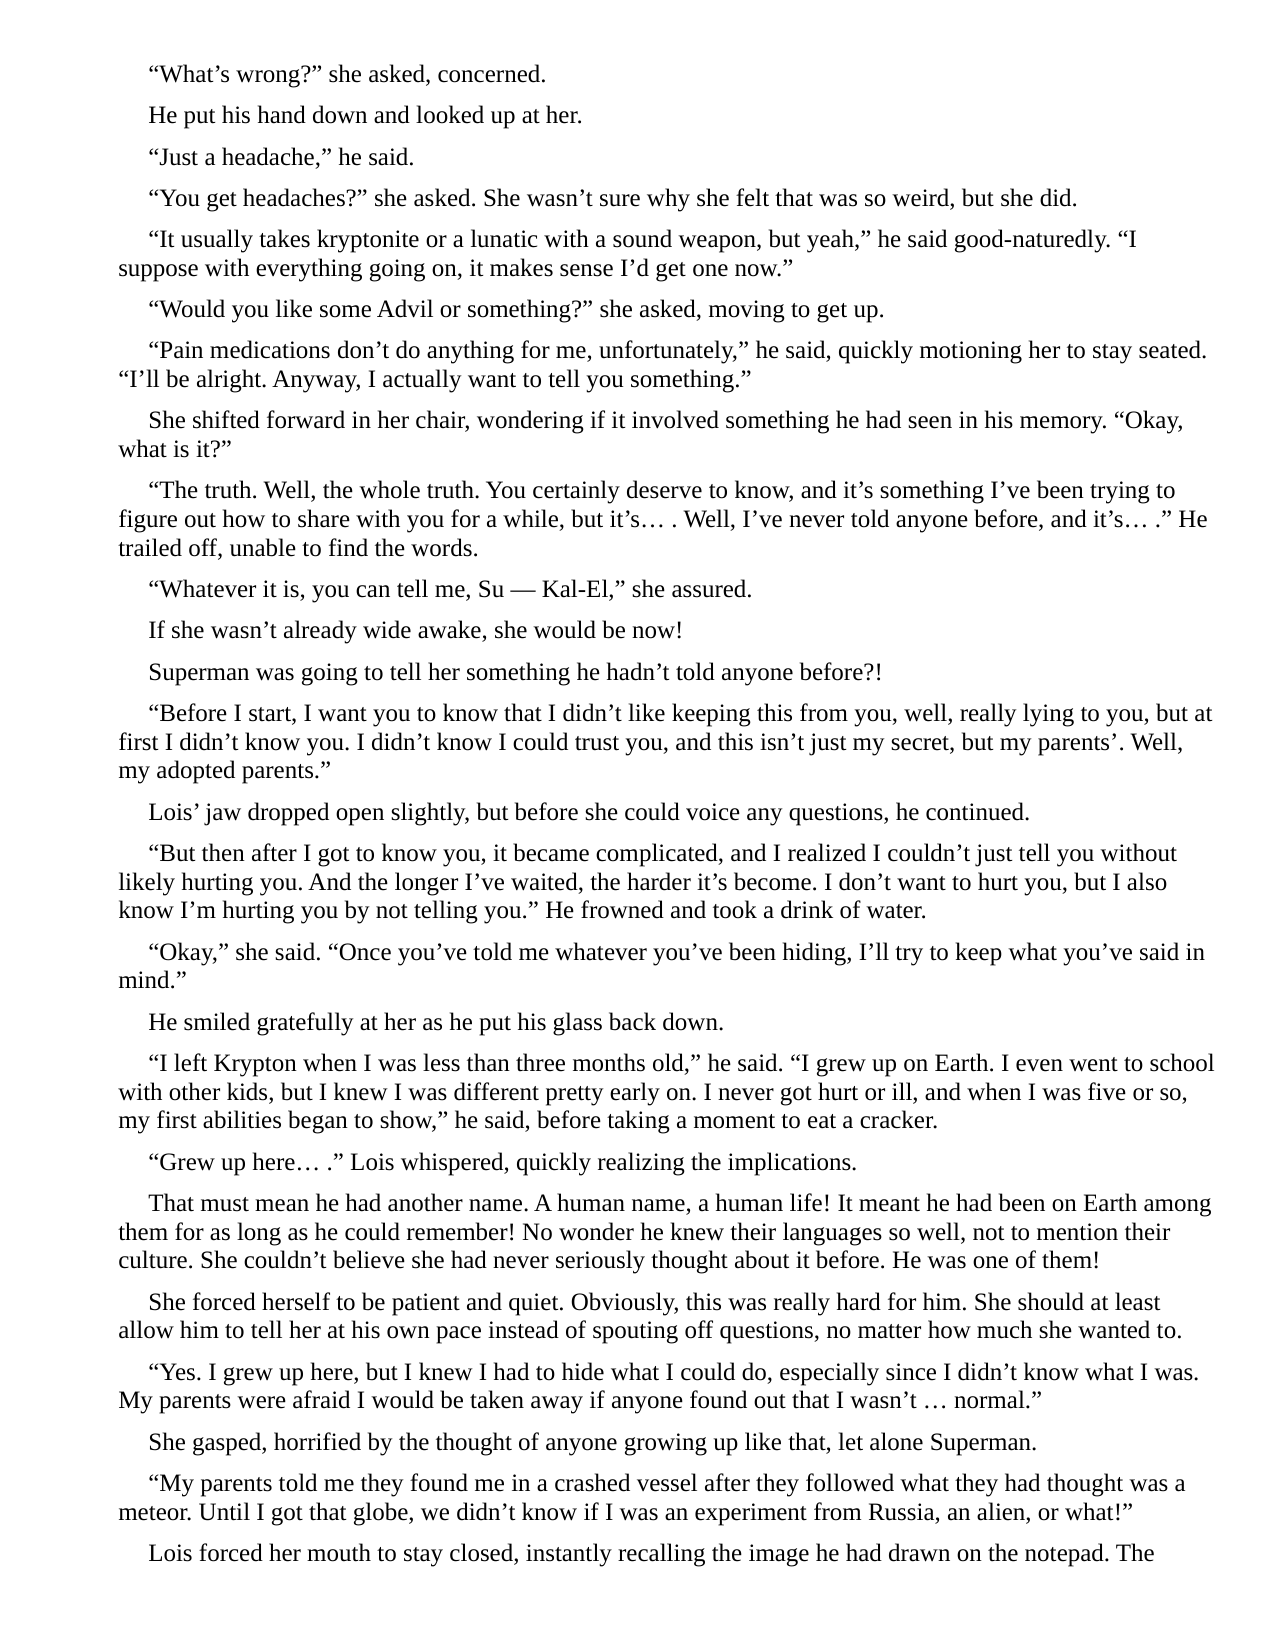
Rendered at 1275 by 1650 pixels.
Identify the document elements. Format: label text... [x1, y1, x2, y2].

text “Grew up here… .” Lois whispered, quickly realizing the implications. [118, 1147, 1216, 1175]
text Lois forced her mouth to stay closed, instantly recalling the image he had drawn on the notepad. The [118, 1538, 1216, 1567]
text “What’s wrong?” she asked, concerned. [118, 59, 1216, 88]
text “I left Krypton when I was less than three months old,” he said. “I grew up on Earth. I even went to school with other kids, but I knew I was different pretty early on. I never got hurt or ill, and when I was five or so, my first abilities began to show,” he said, before taking a moment to eat a cracker. [118, 1048, 1216, 1134]
text “You get headaches?” she asked. She wasn’t sure why she felt that was so weird, but she did. [118, 183, 1216, 212]
text “The truth. Well, the whole truth. You certainly deserve to know, and it’s something I’ve been trying to figure out how to share with you for a while, but it’s… . Well, I’ve never told anyone before, and it’s… .” He trailed off, unable to find the words. [118, 475, 1216, 562]
text She shifted forward in her chair, wondering if it involved something he had seen in his memory. “Okay, what is it?” [118, 405, 1216, 463]
text “Would you like some Advil or something?” she asked, moving to get up. [118, 294, 1216, 323]
text She forced herself to be patient and quiet. Obviously, this was really hard for him. She should at least allow him to tell her at his own pace instead of spouting off questions, no matter how much she wanted to. [118, 1287, 1216, 1344]
text If she wasn’t already wide awake, she would be now! [118, 615, 1216, 644]
text “Before I start, I want you to know that I didn’t like keeping this from you, well, really lying to you, but at first I didn’t know you. I didn’t know I could trust you, and this isn’t just my secret, but my parents’. Well, my adopted parents.” [118, 698, 1216, 784]
text “Just a headache,” he said. [118, 142, 1216, 170]
text Lois’ jaw dropped open slightly, but before she could voice any questions, he continued. [118, 797, 1216, 825]
text “It usually takes kryptonite or a lunatic with a sound weapon, but yeah,” he said good-naturedly. “I suppose with everything going on, it makes sense I’d get one now.” [118, 224, 1216, 282]
text “Yes. I grew up here, but I knew I had to hide what I could do, especially since I didn’t know what I was. My parents were afraid I would be taken away if anyone found out that I wasn’t … normal.” [118, 1357, 1216, 1414]
text “Whatever it is, you can tell me, Su — Kal-El,” she assured. [118, 574, 1216, 603]
text “But then after I got to know you, it became complicated, and I realized I couldn’t just tell you without likely hurting you. And the longer I’ve waited, the harder it’s become. I don’t want to hurt you, but I also know I’m hurting you by not telling you.” He frowned and took a drink of water. [118, 838, 1216, 924]
text Superman was going to tell her something he hadn’t told anyone before?! [118, 657, 1216, 685]
text She gasped, horrified by the thought of anyone growing up like that, let alone Superman. [118, 1427, 1216, 1455]
text He put his hand down and looked up at her. [118, 100, 1216, 129]
text He smiled gratefully at her as he put his glass back down. [118, 1007, 1216, 1035]
text “Okay,” she said. “Once you’ve told me whatever you’ve been hiding, I’ll try to keep what you’ve said in mind.” [118, 937, 1216, 994]
text That must mean he had another name. A human name, a human life! It meant he had been on Earth among them for as long as he could remember! No wonder he knew their languages so well, not to mention their culture. She couldn’t believe she had never seriously thought about it before. He was one of them! [118, 1188, 1216, 1274]
text “Pain medications don’t do anything for me, unfortunately,” he said, quickly motioning her to stay seated. “I’ll be alright. Anyway, I actually want to tell you something.” [118, 335, 1216, 393]
text “My parents told me they found me in a crashed vessel after they followed what they had thought was a meteor. Until I got that globe, we didn’t know if I was an experiment from Russia, an alien, or what!” [118, 1468, 1216, 1525]
